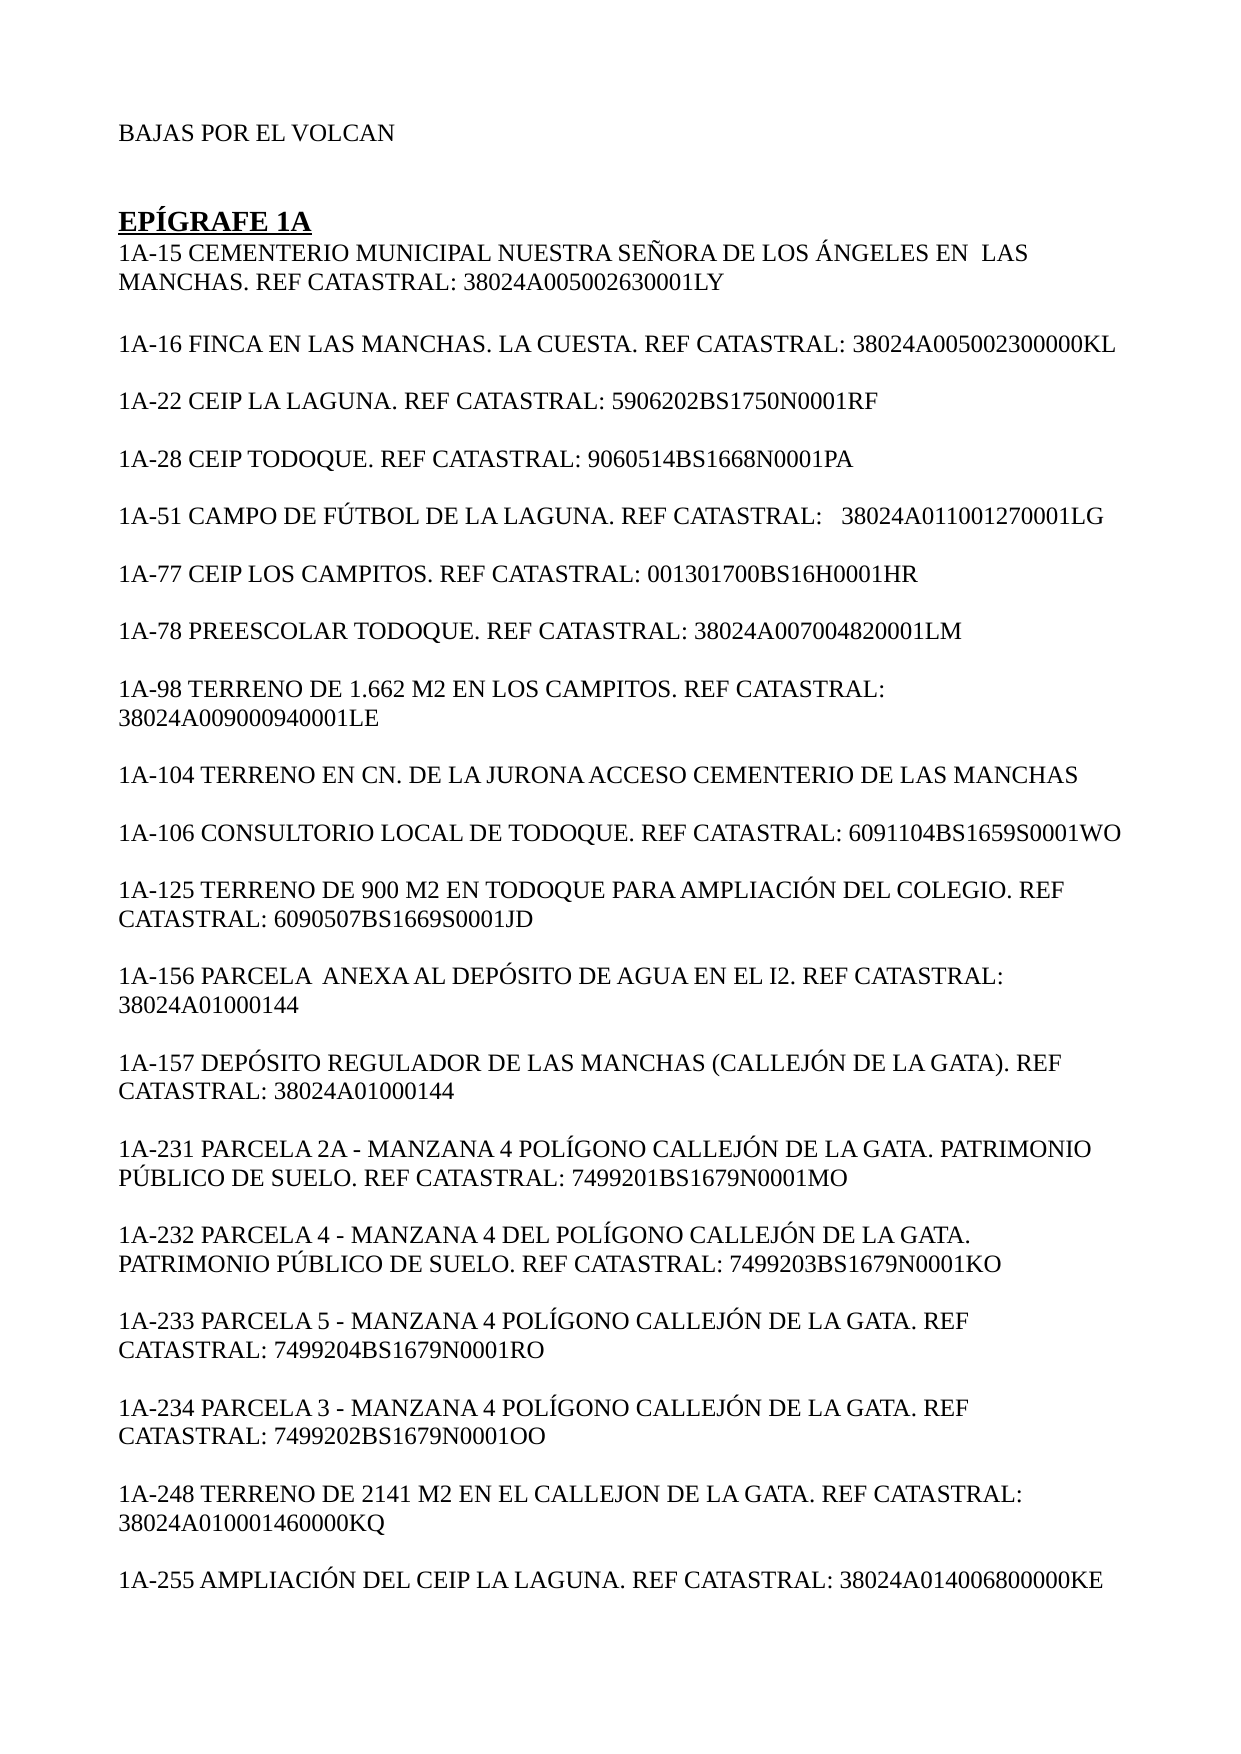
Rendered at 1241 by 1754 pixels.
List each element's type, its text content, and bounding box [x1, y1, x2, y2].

text 1A-77 CEIP LOS CAMPITOS. REF CATASTRAL: 001301700BS16H0001HR [118, 559, 1122, 588]
text 1A-231 PARCELA 2A - MANZANA 4 POLÍGONO CALLEJÓN DE LA GATA. PATRIMONIO PÚBLICO DE SUELO. REF CATASTRAL: 7499201BS1679N0001MO [118, 1134, 1122, 1191]
text 1A-156 PARCELA ANEXA AL DEPÓSITO DE AGUA EN EL I2. REF CATASTRAL: 38024A01000144 [118, 961, 1122, 1019]
text 1A-98 TERRENO DE 1.662 M2 EN LOS CAMPITOS. REF CATASTRAL: 38024A009000940001LE [118, 674, 1122, 731]
text 1A-16 FINCA EN LAS MANCHAS. LA CUESTA. REF CATASTRAL: 38024A005002300000KL [118, 329, 1122, 358]
text 1A-234 PARCELA 3 - MANZANA 4 POLÍGONO CALLEJÓN DE LA GATA. REF CATASTRAL: 7499202BS1679N0001OO [118, 1393, 1122, 1450]
text 1A-22 CEIP LA LAGUNA. REF CATASTRAL: 5906202BS1750N0001RF [118, 386, 1122, 415]
text 1A-233 PARCELA 5 - MANZANA 4 POLÍGONO CALLEJÓN DE LA GATA. REF CATASTRAL: 7499204BS1679N0001RO [118, 1306, 1122, 1364]
text 1A-106 CONSULTORIO LOCAL DE TODOQUE. REF CATASTRAL: 6091104BS1659S0001WO [118, 818, 1122, 846]
text 1A-125 TERRENO DE 900 M2 EN TODOQUE PARA AMPLIACIÓN DEL COLEGIO. REF CATASTRAL: 6090507BS1669S0001JD [118, 875, 1122, 933]
text BAJAS POR EL VOLCAN [118, 118, 1122, 147]
text 1A-255 AMPLIACIÓN DEL CEIP LA LAGUNA. REF CATASTRAL: 38024A014006800000KE [118, 1565, 1122, 1594]
text 1A-248 TERRENO DE 2141 M2 EN EL CALLEJON DE LA GATA. REF CATASTRAL: 38024A010001460000KQ [118, 1479, 1122, 1536]
text 1A-104 TERRENO EN CN. DE LA JURONA ACCESO CEMENTERIO DE LAS MANCHAS [118, 760, 1122, 789]
text 1A-28 CEIP TODOQUE. REF CATASTRAL: 9060514BS1668N0001PA [118, 444, 1122, 473]
text 1A-51 CAMPO DE FÚTBOL DE LA LAGUNA. REF CATASTRAL: 38024A011001270001LG [118, 501, 1122, 530]
text 1A-232 PARCELA 4 - MANZANA 4 DEL POLÍGONO CALLEJÓN DE LA GATA. PATRIMONIO PÚBLICO DE SUELO. REF CATASTRAL: 7499203BS1679N0001KO [118, 1220, 1122, 1278]
text EPÍGRAFE 1A [118, 204, 1122, 238]
text 1A-157 DEPÓSITO REGULADOR DE LAS MANCHAS (CALLEJÓN DE LA GATA). REF CATASTRAL: 38024A01000144 [118, 1048, 1122, 1105]
text 1A-78 PREESCOLAR TODOQUE. REF CATASTRAL: 38024A007004820001LM [118, 616, 1122, 645]
text 1A-15 CEMENTERIO MUNICIPAL NUESTRA SEÑORA DE LOS ÁNGELES EN LAS MANCHAS. REF CATASTRAL: 38024A005002630001LY [118, 238, 1122, 295]
